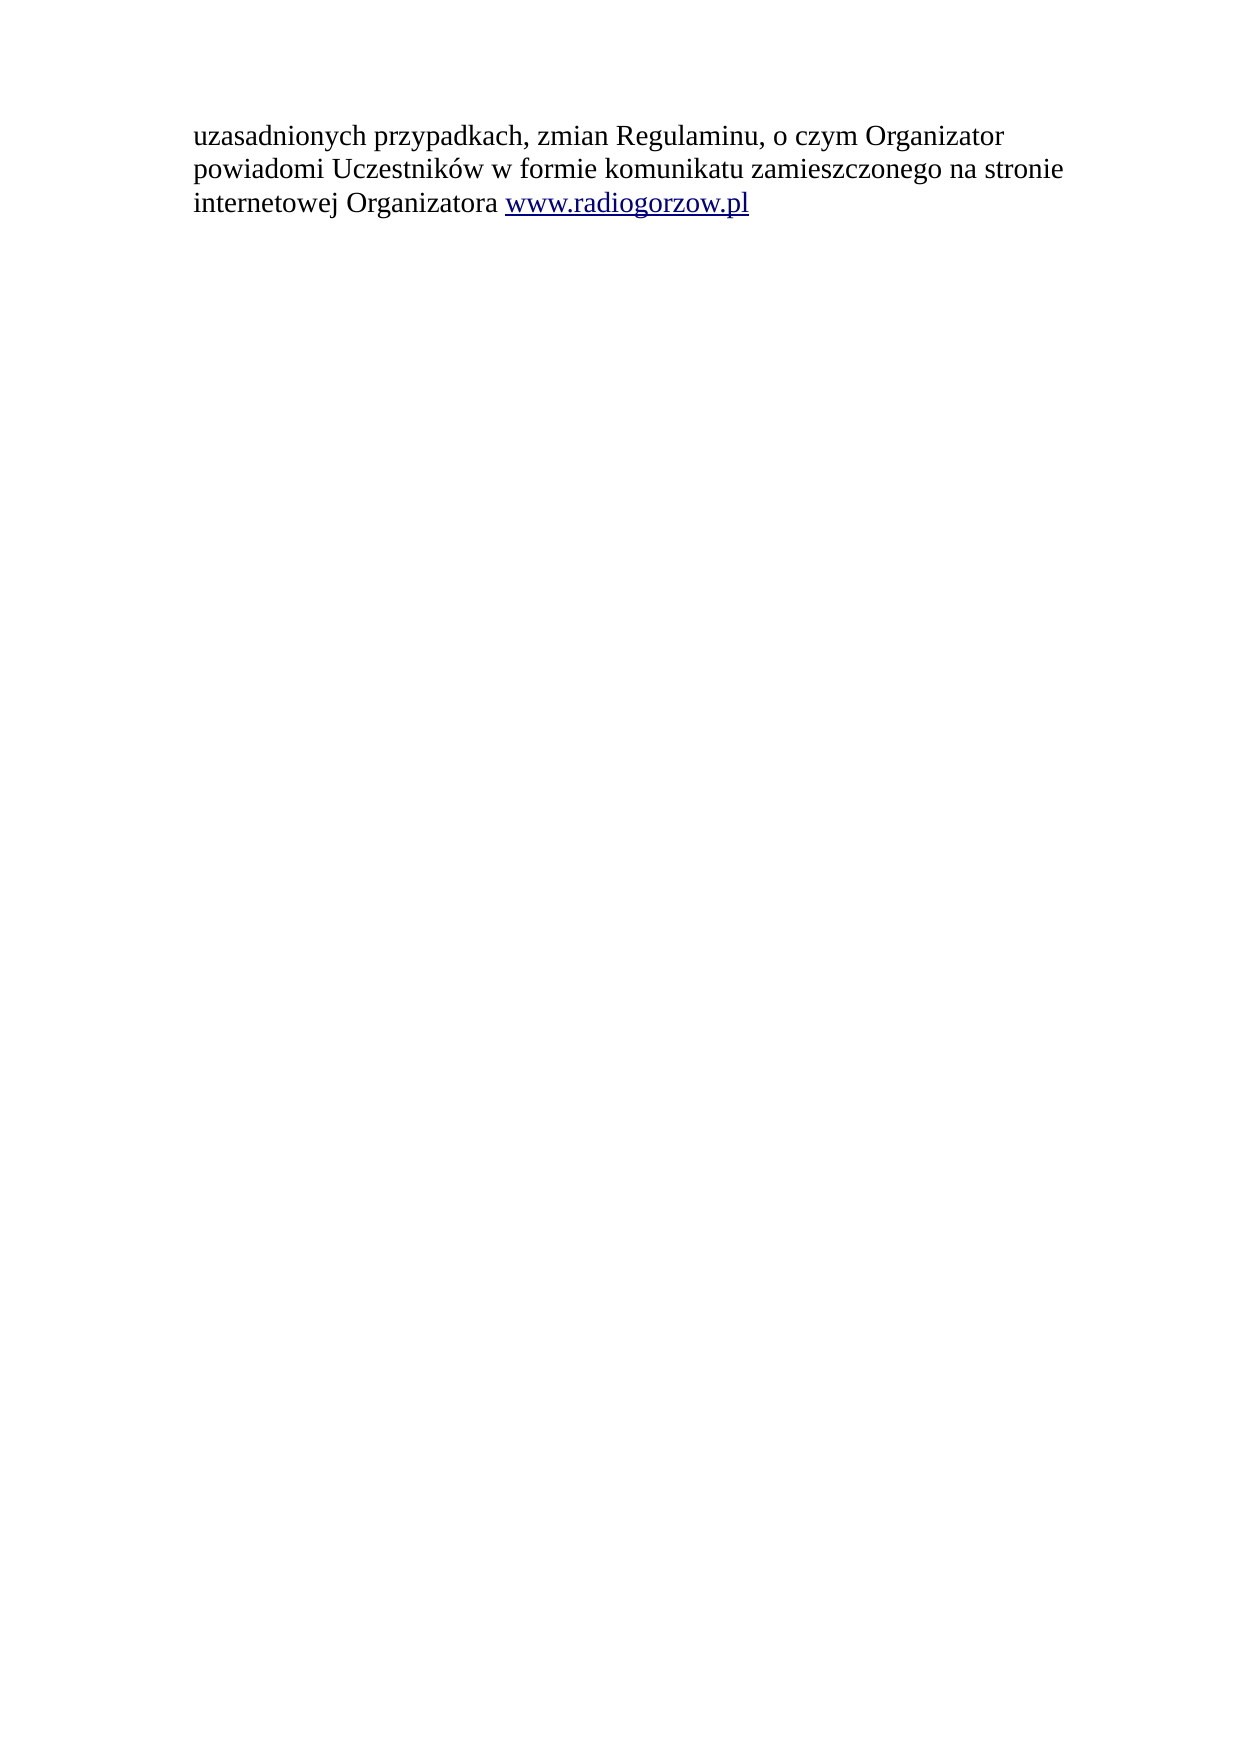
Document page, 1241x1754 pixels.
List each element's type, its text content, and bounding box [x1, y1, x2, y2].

list uzasadnionych przypadkach, zmian Regulaminu, o czym Organizator powiadomi Uczestników w formie komunikatu zamieszczonego na stronie internetowej Organizatora www.radiogorzow.pl [156, 118, 1122, 219]
